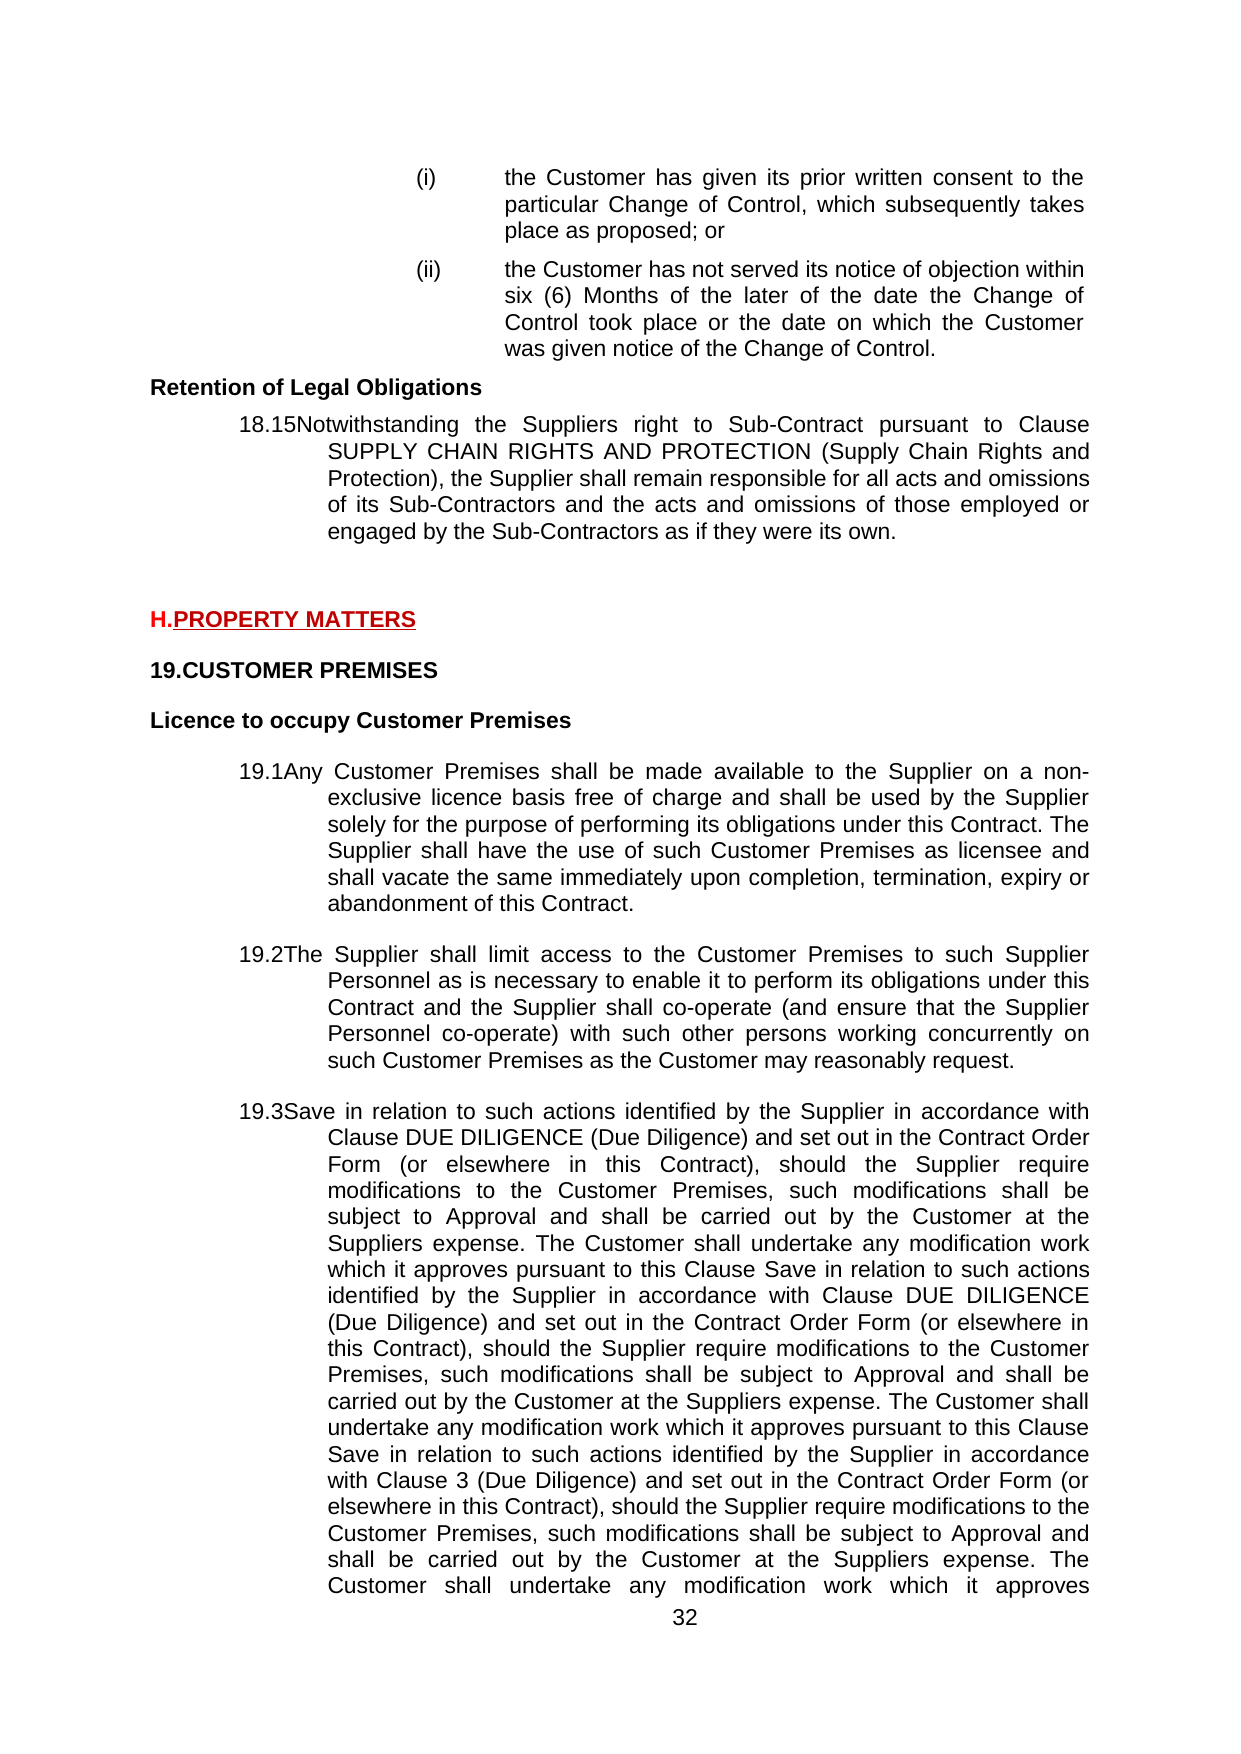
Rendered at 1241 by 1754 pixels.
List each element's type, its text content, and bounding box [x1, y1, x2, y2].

list Notwithstanding the Suppliers right to Sub-Contract pursuant to Clause 18 (Supply Chain Rights and Protection), the Supplier shall remain responsible for all acts and omissions of its Sub-Contractors and the acts and omissions of those employed or engaged by the Sub-Contractors as if they were its own. [239, 411, 1090, 544]
text Retention of Legal Obligations [150, 373, 1090, 400]
subtitle CUSTOMER PREMISES [150, 657, 1090, 683]
text Licence to occupy Customer Premises [150, 707, 1090, 734]
list The Supplier shall limit access to the Customer Premises to such Supplier Personnel as is necessary to enable it to perform its obligations under this Contract and the Supplier shall co-operate (and ensure that the Supplier Personnel co-operate) with such other persons working concurrently on such Customer Premises as the Customer may reasonably request. [239, 941, 1090, 1073]
list the Customer has given its prior written consent to the particular Change of Control, which subsequently takes place as proposed; or [416, 150, 1085, 244]
list Save in relation to such actions identified by the Supplier in accordance with Clause 3 (Due Diligence) and set out in the Contract Order Form (or elsewhere in this Contract), should the Supplier require modifications to the Customer Premises, such modifications shall be subject to Approval and shall be carried out by the Customer at the Suppliers expense. The Customer shall undertake any modification work which it approves pursuant to this Clause 19.3 without undue delay. Ownership of such modifications shall rest with the Customer. [239, 1098, 1090, 1599]
list Any Customer Premises shall be made available to the Supplier on a non-exclusive licence basis free of charge and shall be used by the Supplier solely for the purpose of performing its obligations under this Contract. The Supplier shall have the use of such Customer Premises as licensee and shall vacate the same immediately upon completion, termination, expiry or abandonment of this Contract. [239, 758, 1090, 916]
list the Customer has not served its notice of objection within six (6) Months of the later of the date the Change of Control took place or the date on which the Customer was given notice of the Change of Control. [416, 256, 1085, 362]
subtitle PROPERTY MATTERS [150, 606, 1090, 632]
